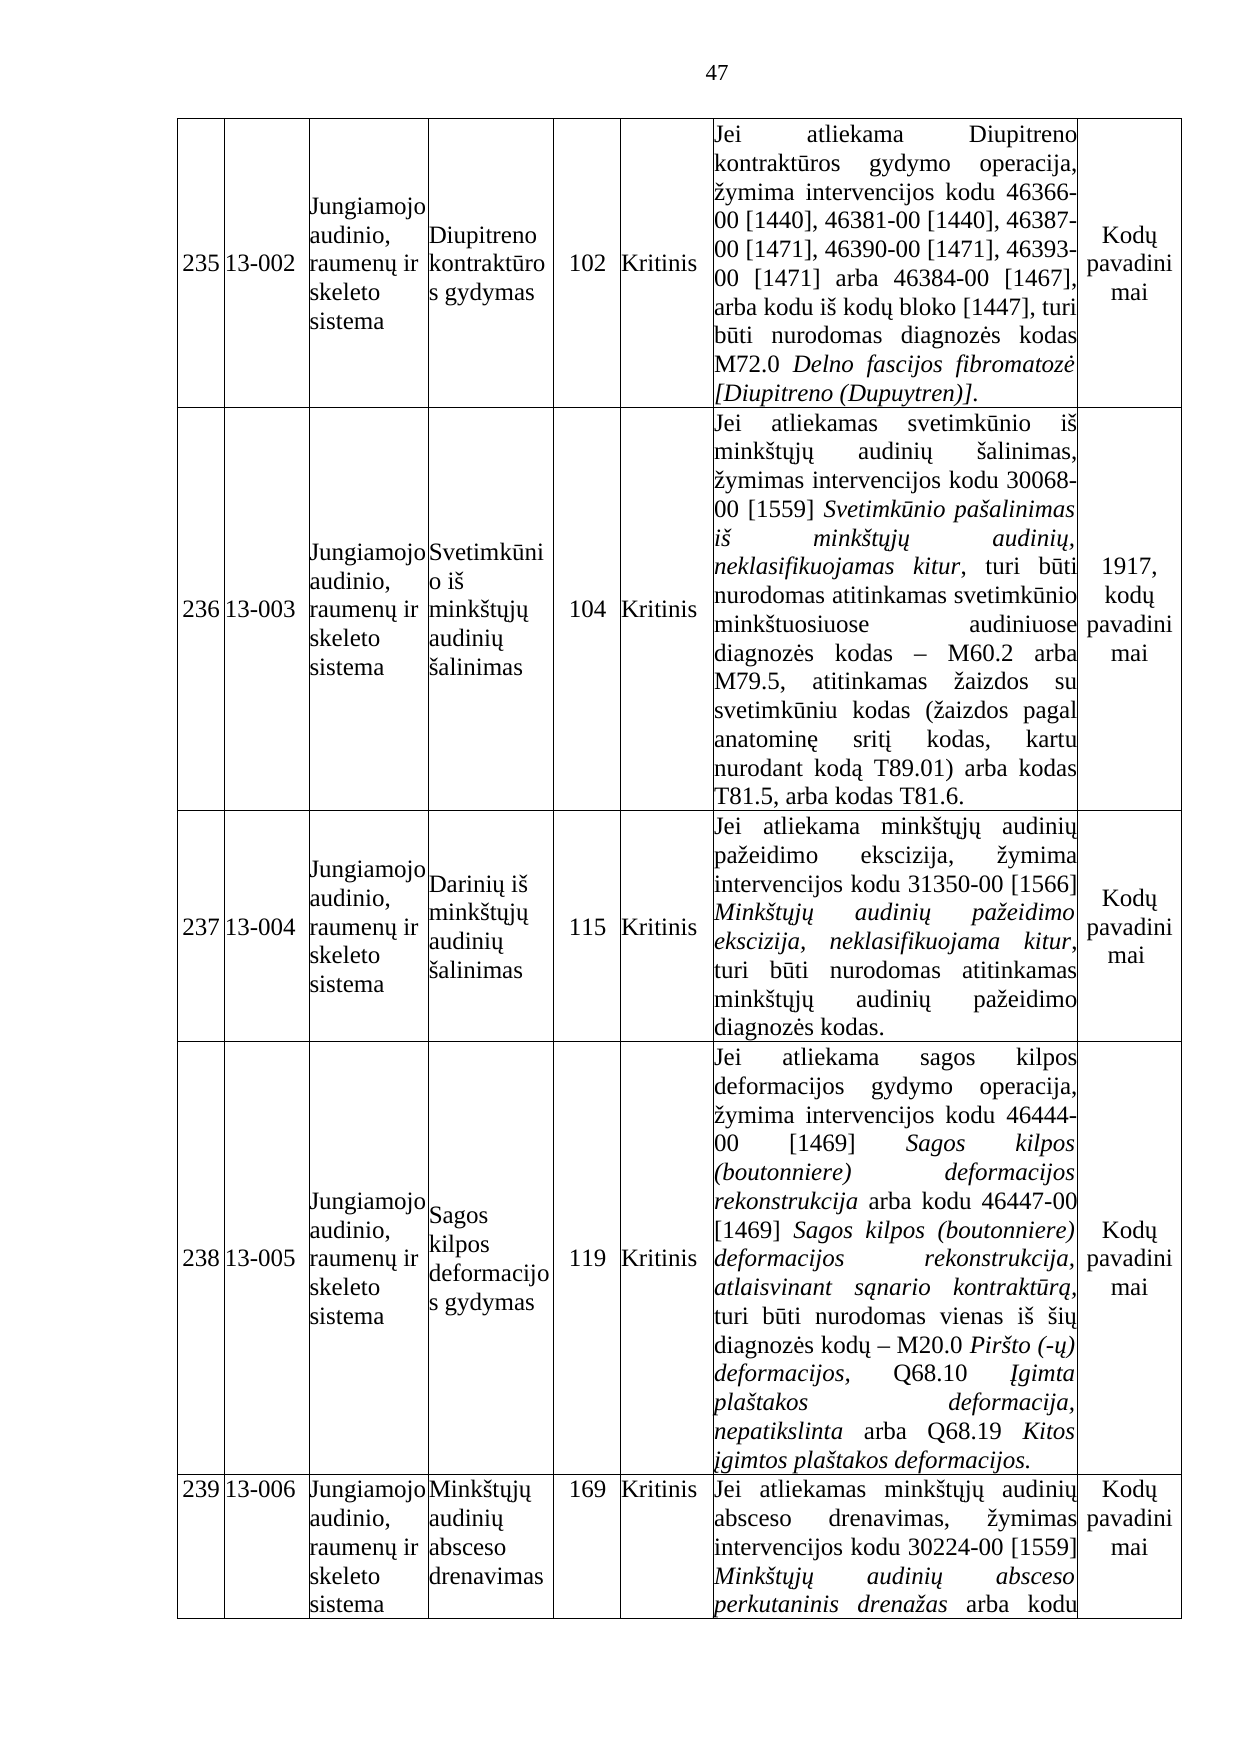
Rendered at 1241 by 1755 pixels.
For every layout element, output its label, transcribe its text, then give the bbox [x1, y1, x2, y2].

table_cell 238 [178, 1042, 224, 1473]
table_cell Kodų pavadinimai [1078, 1042, 1181, 1473]
table_cell 115 [554, 811, 620, 1041]
table_cell Kodų pavadinimai [1078, 119, 1181, 407]
table_cell 236 [178, 408, 224, 810]
table_cell 13-006 [225, 1475, 309, 1618]
table_cell Jungiamojo audinio, raumenų ir skeleto sistema [310, 811, 428, 1041]
table_cell Kodų pavadinimai [1078, 1475, 1181, 1618]
table_cell Svetimkūnio iš minkštųjų audinių šalinimas [429, 408, 553, 810]
table_cell 235 [178, 119, 224, 407]
table_cell Jei atliekama Diupitreno kontraktūros gydymo operacija, žymima intervencijos kodu 46366-00 [1440], 46381-00 [1440], 46387-00 [1471], 46390-00 [1471], 46393-00 [1471] arba 46384-00 [1467], arba kodu iš kodų bloko [1447], turi būti nurodomas diagnozės kodas M72.0 Delno fascijos fibromatozė [Diupitreno (Dupuytren)]. [714, 119, 1077, 407]
table_cell Kritinis [621, 119, 713, 407]
table_cell 237 [178, 811, 224, 1041]
table_cell Darinių iš minkštųjų audinių šalinimas [429, 811, 553, 1041]
table_cell Minkštųjų audinių absceso drenavimas [429, 1475, 553, 1618]
table_cell 13-005 [225, 1042, 309, 1473]
table_cell Jei atliekama minkštųjų audinių pažeidimo ekscizija, žymima intervencijos kodu 31350-00 [1566] Minkštųjų audinių pažeidimo ekscizija, neklasifikuojama kitur, turi būti nurodomas atitinkamas minkštųjų audinių pažeidimo diagnozės kodas. [714, 811, 1077, 1041]
table_cell 239 [178, 1475, 224, 1618]
table_cell Kritinis [621, 1475, 713, 1618]
table_cell Kritinis [621, 811, 713, 1041]
table_cell Kritinis [621, 408, 713, 810]
table_cell Jei atliekamas minkštųjų audinių absceso drenavimas, žymimas intervencijos kodu 30224-00 [1559] Minkštųjų audinių absceso perkutaninis drenažas arba kodu [714, 1475, 1077, 1618]
table_cell 13-004 [225, 811, 309, 1041]
table_cell Jungiamojo audinio, raumenų ir skeleto sistema [310, 119, 428, 407]
table_cell 13-002 [225, 119, 309, 407]
table_cell Jei atliekama sagos kilpos deformacijos gydymo operacija, žymima intervencijos kodu 46444-00 [1469] Sagos kilpos (boutonniere) deformacijos rekonstrukcija arba kodu 46447-00 [1469] Sagos kilpos (boutonniere) deformacijos rekonstrukcija, atlaisvinant sąnario kontraktūrą, turi būti nurodomas vienas iš šių diagnozės kodų – M20.0 Piršto (-ų) deformacijos, Q68.10 Įgimta plaštakos deformacija, nepatikslinta arba Q68.19 Kitos įgimtos plaštakos deformacijos. [714, 1042, 1077, 1473]
table_cell Sagos kilpos deformacijos gydymas [429, 1042, 553, 1473]
table_cell 169 [554, 1475, 620, 1618]
table_cell Diupitreno kontraktūros gydymas [429, 119, 553, 407]
table_cell Jungiamojo audinio, raumenų ir skeleto sistema [310, 408, 428, 810]
table_cell 104 [554, 408, 620, 810]
table_cell Jei atliekamas svetimkūnio iš minkštųjų audinių šalinimas, žymimas intervencijos kodu 30068-00 [1559] Svetimkūnio pašalinimas iš minkštųjų audinių, neklasifikuojamas kitur, turi būti nurodomas atitinkamas svetimkūnio minkštuosiuose audiniuose diagnozės kodas – M60.2 arba M79.5, atitinkamas žaizdos su svetimkūniu kodas (žaizdos pagal anatominę sritį kodas, kartu nurodant kodą T89.01) arba kodas T81.5, arba kodas T81.6. [714, 408, 1077, 810]
table_cell Kritinis [621, 1042, 713, 1473]
table_cell 1917, kodų pavadinimai [1078, 408, 1181, 810]
table_cell 119 [554, 1042, 620, 1473]
table_cell 102 [554, 119, 620, 407]
table_cell Jungiamojo audinio, raumenų ir skeleto sistema [310, 1475, 428, 1618]
table_cell Jungiamojo audinio, raumenų ir skeleto sistema [310, 1042, 428, 1473]
table_cell Kodų pavadinimai [1078, 811, 1181, 1041]
table_cell 13-003 [225, 408, 309, 810]
